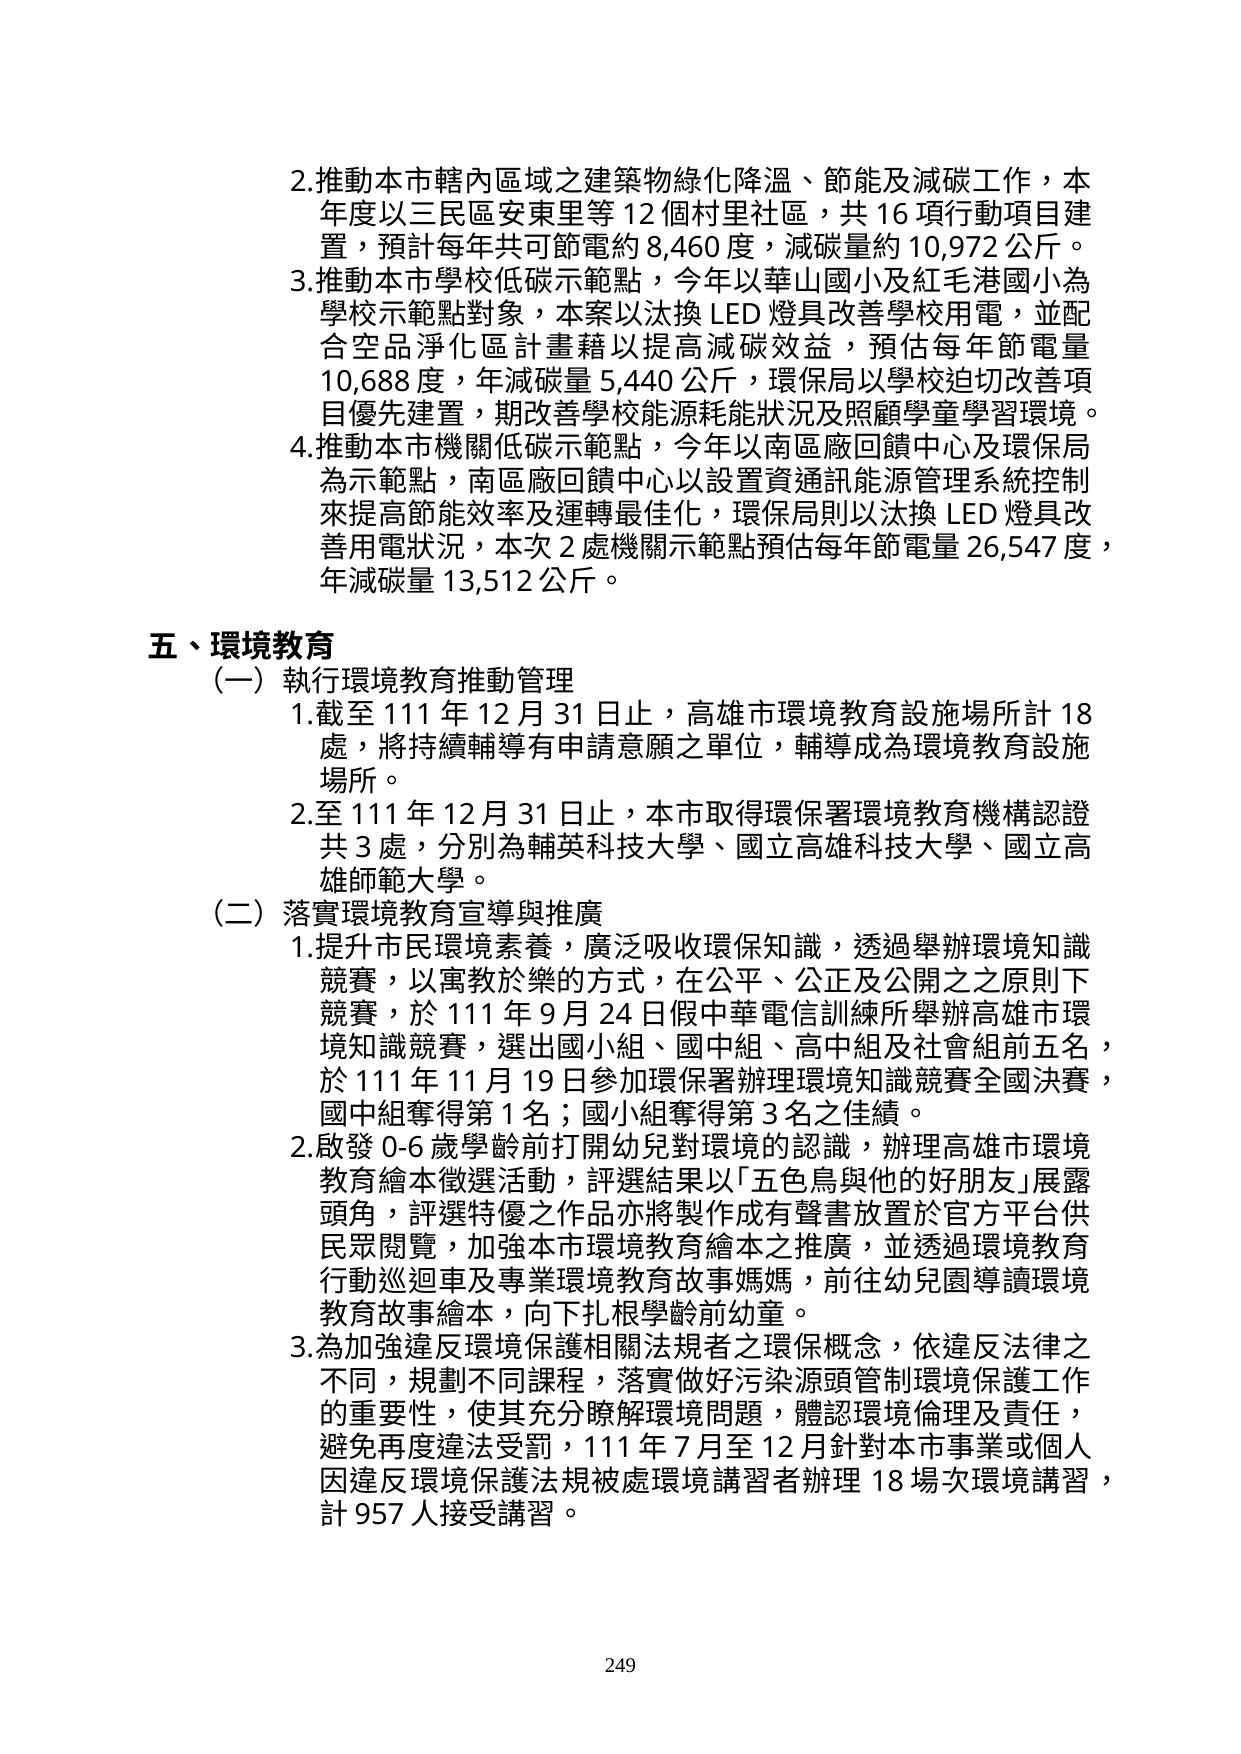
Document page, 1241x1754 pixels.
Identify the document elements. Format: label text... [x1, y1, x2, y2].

text 3.推動本市學校低碳示範點，今年以華山國小及紅毛港國小為學校示範點對象，本案以汰換LED燈具改善學校用電，並配合空品淨化區計畫藉以提高減碳效益，預估每年節電量10,688度，年減碳量5,440公斤，環保局以學校迫切改善項目優先建置，期改善學校能源耗能狀況及照顧學童學習環境。 [289, 264, 1092, 431]
text 3.為加強違反環境保護相關法規者之環保概念，依違反法律之不同，規劃不同課程，落實做好污染源頭管制環境保護工作的重要性，使其充分瞭解環境問題，體認環境倫理及責任，避免再度違法受罰，111年7月至12月針對本市事業或個人因違反環境保護法規被處環境講習者辦理18場次環境講習，計957人接受講習。 [289, 1331, 1092, 1531]
text （二）落實環境教育宣導與推廣 [195, 898, 1092, 931]
text 2.啟發0-6歲學齡前打開幼兒對環境的認識，辦理高雄市環境教育繪本徵選活動，評選結果以｢五色鳥與他的好朋友｣展露頭角，評選特優之作品亦將製作成有聲書放置於官方平台供民眾閱覽，加強本市環境教育繪本之推廣，並透過環境教育行動巡迴車及專業環境教育故事媽媽，前往幼兒園導讀環境教育故事繪本，向下扎根學齡前幼童。 [289, 1131, 1092, 1331]
text 1.截至111年12月31日止，高雄市環境教育設施場所計18處，將持續輔導有申請意願之單位，輔導成為環境教育設施場所。 [289, 698, 1092, 798]
text 2.推動本市轄內區域之建築物綠化降溫、節能及減碳工作，本年度以三民區安東里等12個村里社區，共16項行動項目建置，預計每年共可節電約8,460度，減碳量約10,972公斤。 [289, 164, 1092, 264]
text 4.推動本市機關低碳示範點，今年以南區廠回饋中心及環保局為示範點，南區廠回饋中心以設置資通訊能源管理系統控制來提高節能效率及運轉最佳化，環保局則以汰換LED燈具改善用電狀況，本次2處機關示範點預估每年節電量26,547度，年減碳量13,512公斤。 [289, 431, 1092, 598]
text 1.提升市民環境素養，廣泛吸收環保知識，透過舉辦環境知識競賽，以寓教於樂的方式，在公平、公正及公開之之原則下競賽，於111年9月24日假中華電信訓練所舉辦高雄市環境知識競賽，選出國小組、國中組、高中組及社會組前五名，於111年11月19日參加環保署辦理環境知識競賽全國決賽，國中組奪得第1名；國小組奪得第3名之佳績。 [289, 931, 1092, 1131]
text 2.至111年12月31日止，本市取得環保署環境教育機構認證共3處，分別為輔英科技大學、國立高雄科技大學、國立高雄師範大學。 [289, 798, 1092, 898]
text （一）執行環境教育推動管理 [195, 664, 1092, 698]
text 五、環境教育 [148, 631, 1092, 664]
